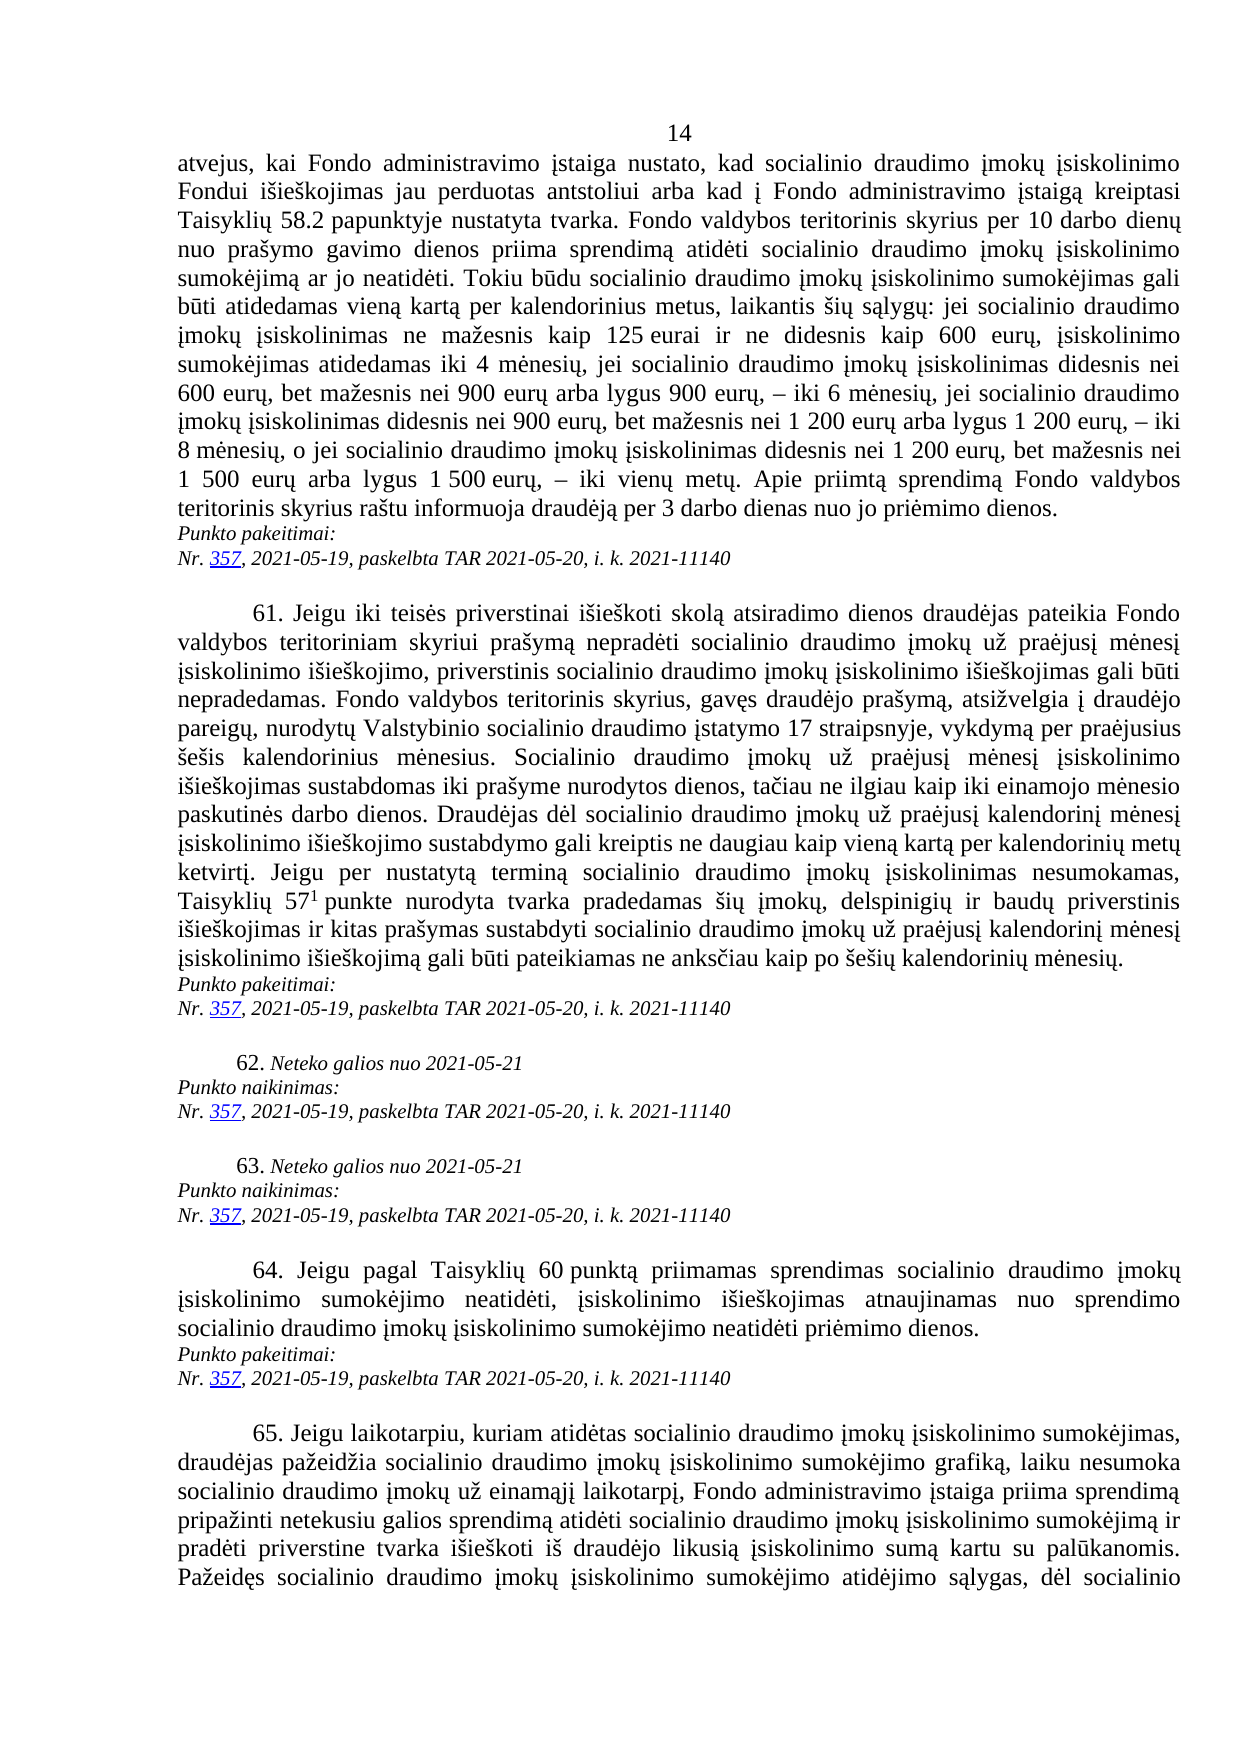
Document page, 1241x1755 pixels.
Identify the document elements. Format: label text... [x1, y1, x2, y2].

text Punkto pakeitimai: [177, 1342, 1181, 1366]
text 64. Jeigu pagal Taisyklių 60 punktą priimamas sprendimas socialinio draudimo įmokų įsiskolinimo sumokėjimo neatidėti, įsiskolinimo išieškojimas atnaujinamas nuo sprendimo socialinio draudimo įmokų įsiskolinimo sumokėjimo neatidėti priėmimo dienos. [177, 1255, 1181, 1342]
text 61. Jeigu iki teisės priverstinai išieškoti skolą atsiradimo dienos draudėjas pateikia Fondo valdybos teritoriniam skyriui prašymą nepradėti socialinio draudimo įmokų už praėjusį mėnesį įsiskolinimo išieškojimo, priverstinis socialinio draudimo įmokų įsiskolinimo išieškojimas gali būti nepradedamas. Fondo valdybos teritorinis skyrius, gavęs draudėjo prašymą, atsižvelgia į draudėjo pareigų, nurodytų Valstybinio socialinio draudimo įstatymo 17 straipsnyje, vykdymą per praėjusius šešis kalendorinius mėnesius. Socialinio draudimo įmokų už praėjusį mėnesį įsiskolinimo išieškojimas sustabdomas iki prašyme nurodytos dienos, tačiau ne ilgiau kaip iki einamojo mėnesio paskutinės darbo dienos. Draudėjas dėl socialinio draudimo įmokų už praėjusį kalendorinį mėnesį įsiskolinimo išieškojimo sustabdymo gali kreiptis ne daugiau kaip vieną kartą per kalendorinių metų ketvirtį. Jeigu per nustatytą terminą socialinio draudimo įmokų įsiskolinimas nesumokamas, Taisyklių 571 punkte nurodyta tvarka pradedamas šių įmokų, delspinigių ir baudų priverstinis išieškojimas ir kitas prašymas sustabdyti socialinio draudimo įmokų už praėjusį kalendorinį mėnesį įsiskolinimo išieškojimą gali būti pateikiamas ne anksčiau kaip po šešių kalendorinių mėnesių. [177, 598, 1181, 972]
text 63. Neteko galios nuo 2021-05-21 [177, 1152, 1181, 1178]
text 65. Jeigu laikotarpiu, kuriam atidėtas socialinio draudimo įmokų įsiskolinimo sumokėjimas, draudėjas pažeidžia socialinio draudimo įmokų įsiskolinimo sumokėjimo grafiką, laiku nesumoka socialinio draudimo įmokų už einamąjį laikotarpį, Fondo administravimo įstaiga priima sprendimą pripažinti netekusiu galios sprendimą atidėti socialinio draudimo įmokų įsiskolinimo sumokėjimą ir pradėti priverstine tvarka išieškoti iš draudėjo likusią įsiskolinimo sumą kartu su palūkanomis. Pažeidęs socialinio draudimo įmokų įsiskolinimo sumokėjimo atidėjimo sąlygas, dėl socialinio [177, 1418, 1181, 1591]
text Nr. 357, 2021-05-19, paskelbta TAR 2021-05-20, i. k. 2021-11140 [177, 1366, 1181, 1390]
text 62. Neteko galios nuo 2021-05-21 [177, 1049, 1181, 1075]
text Nr. 357, 2021-05-19, paskelbta TAR 2021-05-20, i. k. 2021-11140 [177, 1202, 1181, 1227]
text Punkto naikinimas: [177, 1178, 1181, 1202]
text Punkto pakeitimai: [177, 521, 1181, 545]
text Nr. 357, 2021-05-19, paskelbta TAR 2021-05-20, i. k. 2021-11140 [177, 1099, 1181, 1123]
text Punkto naikinimas: [177, 1075, 1181, 1099]
text atvejus, kai Fondo administravimo įstaiga nustato, kad socialinio draudimo įmokų įsiskolinimo Fondui išieškojimas jau perduotas antstoliui arba kad į Fondo administravimo įstaigą kreiptasi Taisyklių 58.2 papunktyje nustatyta tvarka. Fondo valdybos teritorinis skyrius per 10 darbo dienų nuo prašymo gavimo dienos priima sprendimą atidėti socialinio draudimo įmokų įsiskolinimo sumokėjimą ar jo neatidėti. Tokiu būdu socialinio draudimo įmokų įsiskolinimo sumokėjimas gali būti atidedamas vieną kartą per kalendorinius metus, laikantis šių sąlygų: jei socialinio draudimo įmokų įsiskolinimas ne mažesnis kaip 125 eurai ir ne didesnis kaip 600 eurų, įsiskolinimo sumokėjimas atidedamas iki 4 mėnesių, jei socialinio draudimo įmokų įsiskolinimas didesnis nei 600 eurų, bet mažesnis nei 900 eurų arba lygus 900 eurų, – iki 6 mėnesių, jei socialinio draudimo įmokų įsiskolinimas didesnis nei 900 eurų, bet mažesnis nei 1 200 eurų arba lygus 1 200 eurų, – iki 8 mėnesių, o jei socialinio draudimo įmokų įsiskolinimas didesnis nei 1 200 eurų, bet mažesnis nei 1 500 eurų arba lygus 1 500 eurų, – iki vienų metų. Apie priimtą sprendimą Fondo valdybos teritorinis skyrius raštu informuoja draudėją per 3 darbo dienas nuo jo priėmimo dienos. [177, 148, 1181, 521]
text Nr. 357, 2021-05-19, paskelbta TAR 2021-05-20, i. k. 2021-11140 [177, 545, 1181, 569]
text Nr. 357, 2021-05-19, paskelbta TAR 2021-05-20, i. k. 2021-11140 [177, 996, 1181, 1020]
text Punkto pakeitimai: [177, 972, 1181, 996]
